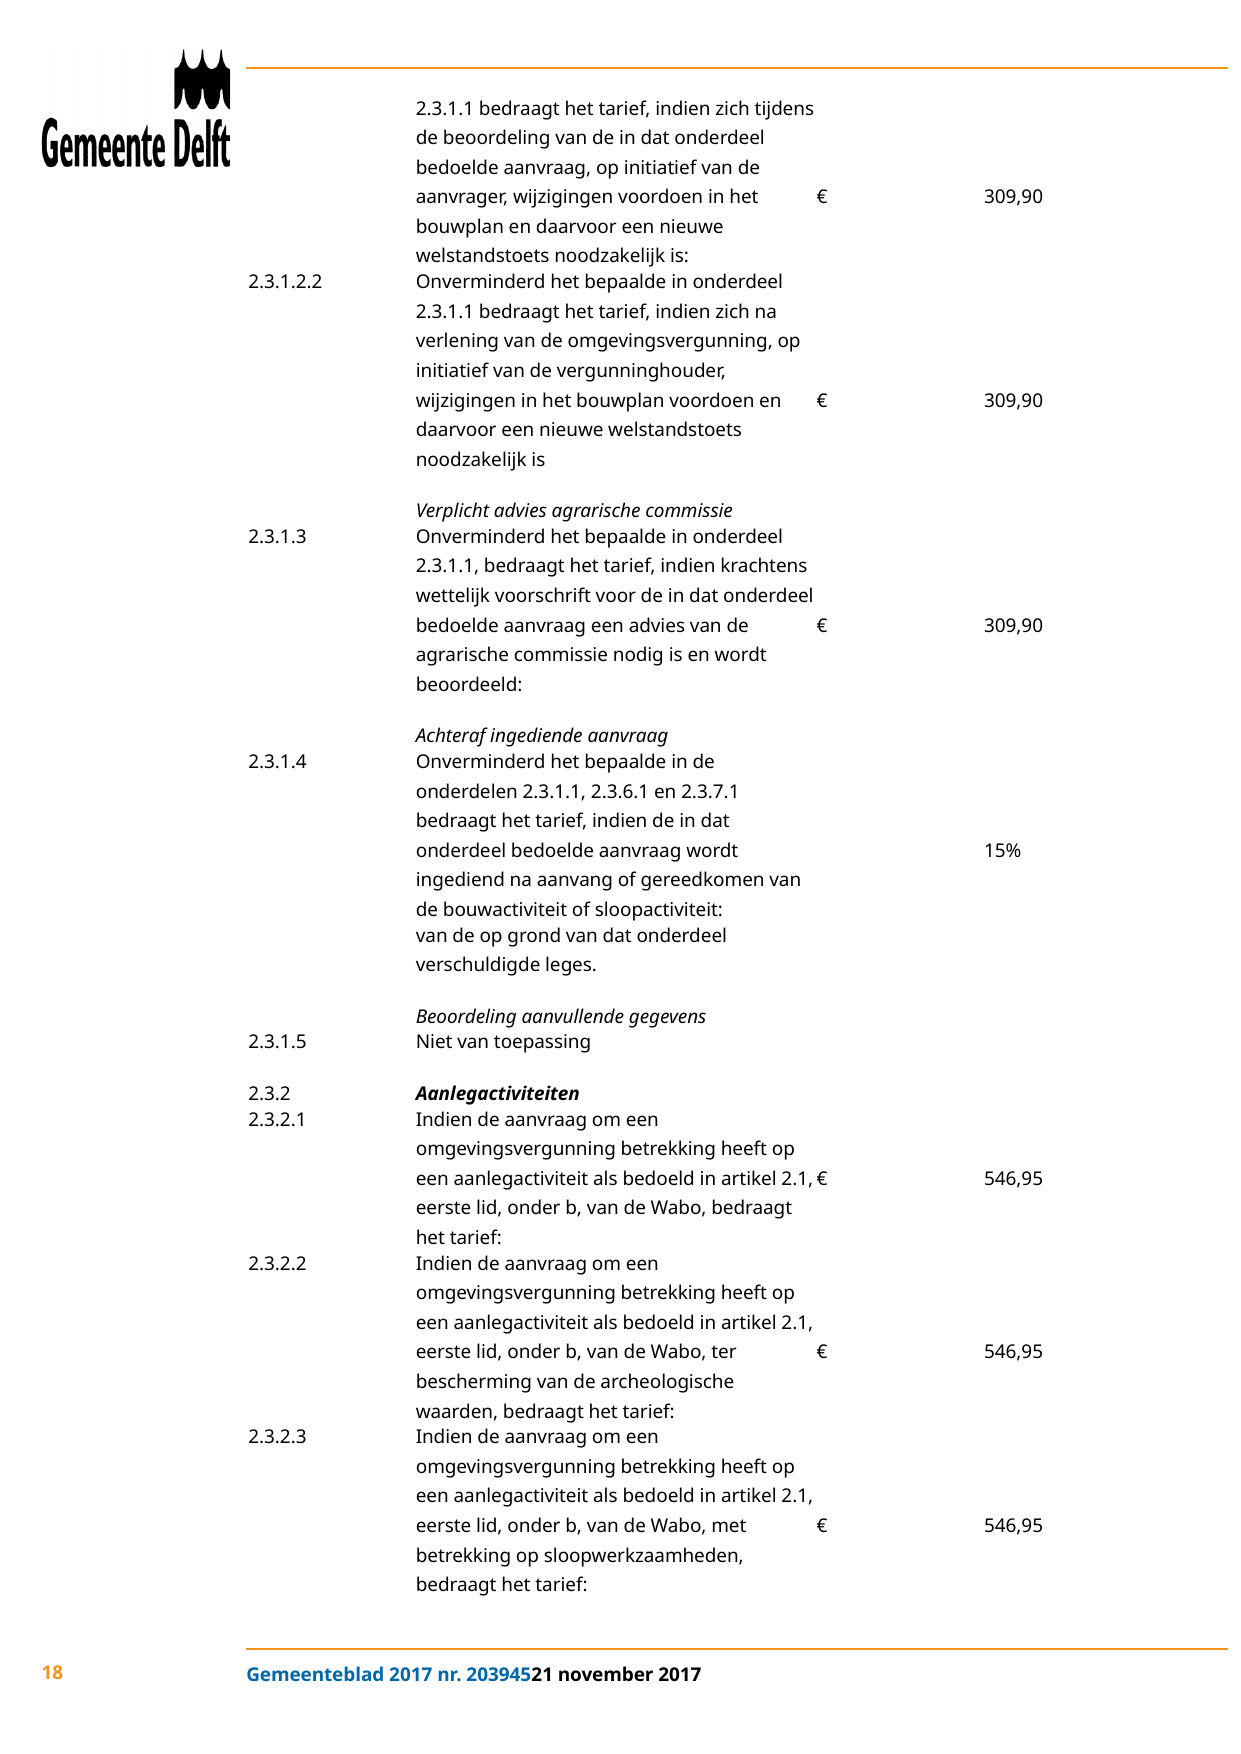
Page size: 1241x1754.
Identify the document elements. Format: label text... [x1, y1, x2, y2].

table_cell Indien de aanvraag om een omgevingsvergunning betrekking heeft op een aanlegactiviteit als bedoeld in artikel 2.1, eerste lid, onder b, van de Wabo, bedraagt het tarief: [416, 1106, 816, 1250]
table_cell 546,95 [984, 1250, 1152, 1423]
table_cell [416, 472, 816, 497]
table_cell [984, 723, 1152, 748]
table_cell 546,95 [984, 1424, 1152, 1597]
picture [41, 47, 231, 172]
table_cell [984, 697, 1152, 722]
table_cell Beoordeling aanvullende gegevens [416, 1003, 816, 1029]
table_cell van de op grond van dat onderdeel verschuldigde leges. [416, 922, 816, 977]
table_cell € [816, 523, 984, 697]
table_cell Indien de aanvraag om een omgevingsvergunning betrekking heeft op een aanlegactiviteit als bedoeld in artikel 2.1, eerste lid, onder b, van de Wabo, met betrekking op sloopwerkzaamheden, bedraagt het tarief: [416, 1424, 816, 1597]
table_cell € [816, 1250, 984, 1423]
table_cell € [816, 95, 984, 268]
table_cell [816, 472, 984, 497]
table_cell 2.3.2.3 [248, 1424, 416, 1597]
table_cell [248, 977, 416, 1003]
table_cell 309,90 [984, 95, 1152, 268]
table_cell [984, 1003, 1152, 1029]
table_cell 2.3.2.1 [248, 1106, 416, 1250]
table_cell [816, 1080, 984, 1106]
table_cell Indien de aanvraag om een omgevingsvergunning betrekking heeft op een aanlegactiviteit als bedoeld in artikel 2.1, eerste lid, onder b, van de Wabo, ter bescherming van de archeologische waarden, bedraagt het tarief: [416, 1250, 816, 1423]
table_cell [816, 922, 984, 977]
table_cell [816, 1029, 984, 1054]
table_cell € [816, 1106, 984, 1250]
table_cell [248, 922, 416, 977]
table_cell [416, 697, 816, 722]
table_cell 15% [984, 748, 1152, 922]
table_cell [816, 697, 984, 722]
table_cell [984, 1029, 1152, 1054]
table_cell [984, 1080, 1152, 1106]
table_cell [248, 723, 416, 748]
table_cell Onverminderd het bepaalde in onderdeel 2.3.1.1, bedraagt het tarief, indien krachtens wettelijk voorschrift voor de in dat onderdeel bedoelde aanvraag een advies van de agrarische commissie nodig is en wordt beoordeeld: [416, 523, 816, 697]
table_cell 2.3.1.4 [248, 748, 416, 922]
table_cell [816, 498, 984, 523]
table_cell [816, 977, 984, 1003]
table_cell Onverminderd het bepaalde in onderdeel 2.3.1.1 bedraagt het tarief, indien zich na verlening van de omgevingsvergunning, op initiatief van de vergunninghouder, wijzigingen in het bouwplan voordoen en daarvoor een nieuwe welstandstoets noodzakelijk is [416, 269, 816, 472]
table_cell [816, 1054, 984, 1080]
table_cell € [816, 1424, 984, 1597]
table_cell [248, 1054, 416, 1080]
table_cell 2.3.2.2 [248, 1250, 416, 1423]
table_cell 309,90 [984, 269, 1152, 472]
table_cell € [816, 269, 984, 472]
table_cell [416, 977, 816, 1003]
table_cell 546,95 [984, 1106, 1152, 1250]
table_cell [248, 697, 416, 722]
table_cell [984, 498, 1152, 523]
table_cell [984, 472, 1152, 497]
table_cell 2.3.1.1 bedraagt het tarief, indien zich tijdens de beoordeling van de in dat onderdeel bedoelde aanvraag, op initiatief van de aanvrager, wijzigingen voordoen in het bouwplan en daarvoor een nieuwe welstandstoets noodzakelijk is: [416, 95, 816, 268]
table_cell [248, 498, 416, 523]
table_cell Achteraf ingediende aanvraag [416, 723, 816, 748]
table_cell Niet van toepassing [416, 1029, 816, 1054]
table_cell [248, 472, 416, 497]
table_cell [416, 1054, 816, 1080]
table_cell [984, 977, 1152, 1003]
table_cell 309,90 [984, 523, 1152, 697]
table_cell Onverminderd het bepaalde in de onderdelen 2.3.1.1, 2.3.6.1 en 2.3.7.1 bedraagt het tarief, indien de in dat onderdeel bedoelde aanvraag wordt ingediend na aanvang of gereedkomen van de bouwactiviteit of sloopactiviteit: [416, 748, 816, 922]
table_cell [984, 922, 1152, 977]
table_cell [984, 1054, 1152, 1080]
table_cell 2.3.1.2.2 [248, 269, 416, 472]
table_cell [248, 1003, 416, 1029]
table_cell 2.3.1.3 [248, 523, 416, 697]
table_cell [816, 748, 984, 922]
table_cell [816, 723, 984, 748]
table_cell [816, 1003, 984, 1029]
table_cell Verplicht advies agrarische commissie [416, 498, 816, 523]
table_cell 2.3.2 [248, 1080, 416, 1106]
table_cell [248, 95, 416, 268]
table_cell Aanlegactiviteiten [416, 1080, 816, 1106]
table_cell 2.3.1.5 [248, 1029, 416, 1054]
